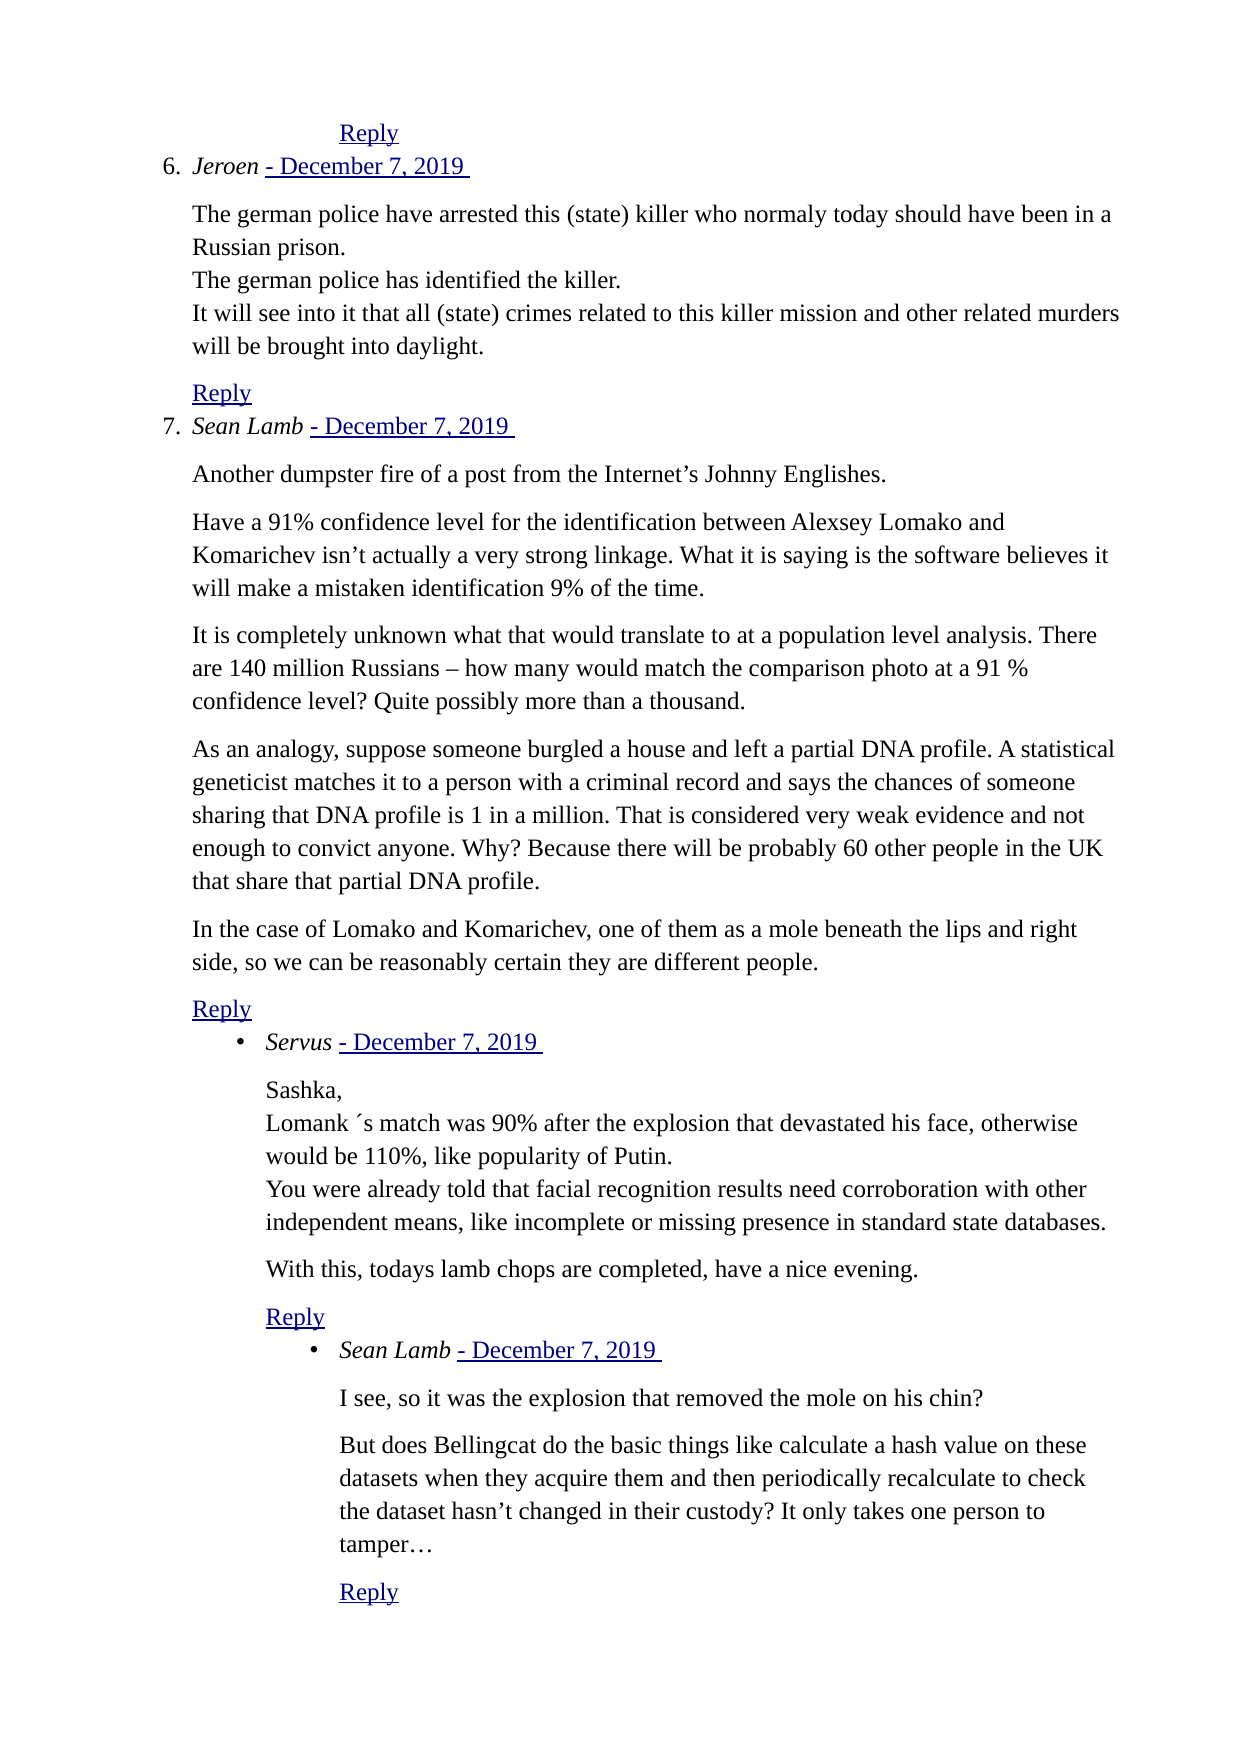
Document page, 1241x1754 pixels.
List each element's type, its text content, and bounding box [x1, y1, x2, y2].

list Another dumpster fire of a post from the Internet’s Johnny Englishes. [162, 459, 1122, 488]
list Servus - December 7, 2019 [236, 1027, 1122, 1056]
list It is completely unknown what that would translate to at a population level analysis. There are 140 million Russians – how many would match the comparison photo at a 91 % confidence level? Quite possibly more than a thousand. [162, 620, 1122, 715]
list Sashka, Lomank ´s match was 90% after the explosion that devastated his face, otherwise would be 110%, like popularity of Putin. You were already told that facial recognition results need corroboration with other independent means, like incomplete or missing presence in standard state databases. [236, 1075, 1122, 1236]
list Jeroen - December 7, 2019 [162, 151, 1122, 180]
list Reply [309, 118, 1122, 147]
list I see, so it was the explosion that removed the mole on his chin? [309, 1383, 1122, 1412]
list Reply [236, 1302, 1122, 1331]
list As an analogy, suppose someone burgled a house and left a partial DNA profile. A statistical geneticist matches it to a person with a criminal record and says the chances of someone sharing that DNA profile is 1 in a million. That is considered very weak evidence and not enough to convict anyone. Why? Because there will be probably 60 other people in the UK that share that partial DNA profile. [162, 734, 1122, 895]
list Reply [162, 994, 1122, 1023]
list With this, todays lamb chops are completed, have a nice evening. [236, 1254, 1122, 1283]
list In the case of Lomako and Komarichev, one of them as a mole beneath the lips and right side, so we can be reasonably certain they are different people. [162, 914, 1122, 975]
list Have a 91% confidence level for the identification between Alexsey Lomako and Komarichev isn’t actually a very strong linkage. What it is saying is the software believes it will make a mistaken identification 9% of the time. [162, 507, 1122, 601]
list Reply [309, 1577, 1122, 1606]
list But does Bellingcat do the basic things like calculate a hash value on these datasets when they acquire them and then periodically recalculate to check the dataset hasn’t changed in their custody? It only takes one person to tamper… [309, 1430, 1122, 1558]
list The german police have arrested this (state) killer who normaly today should have been in a Russian prison. The german police has identified the killer. It will see into it that all (state) crimes related to this killer mission and other related murders will be brought into daylight. [162, 199, 1122, 359]
list Reply [162, 378, 1122, 407]
list Sean Lamb - December 7, 2019 [309, 1335, 1122, 1364]
list Sean Lamb - December 7, 2019 [162, 411, 1122, 440]
